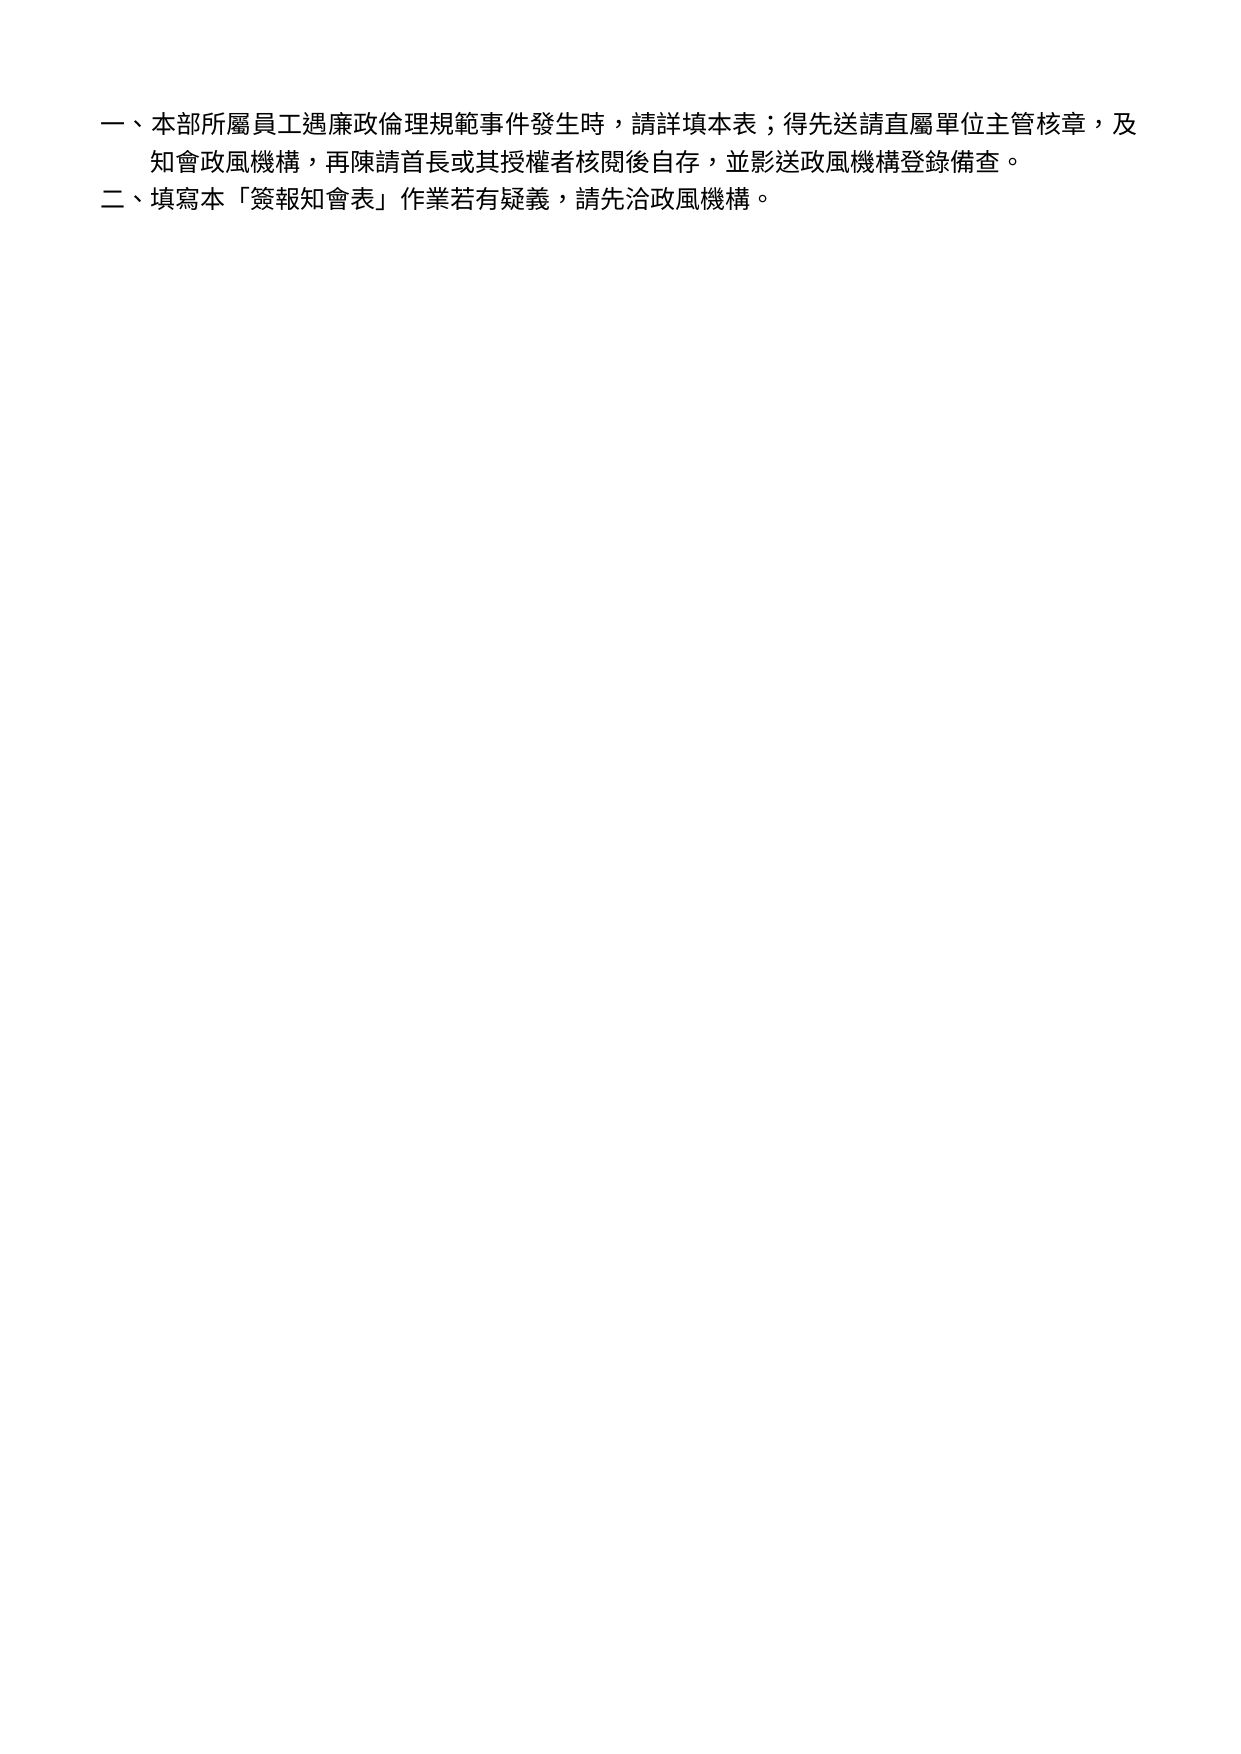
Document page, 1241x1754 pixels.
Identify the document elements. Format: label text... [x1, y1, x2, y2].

text 一、本部所屬員工遇廉政倫理規範事件發生時，請詳填本表；得先送請直屬單位主管核章，及知會政風機構，再陳請首長或其授權者核閱後自存，並影送政風機構登錄備查。 [100, 104, 1140, 179]
text 二、填寫本「簽報知會表」作業若有疑義，請先洽政風機構。 [100, 179, 1140, 217]
